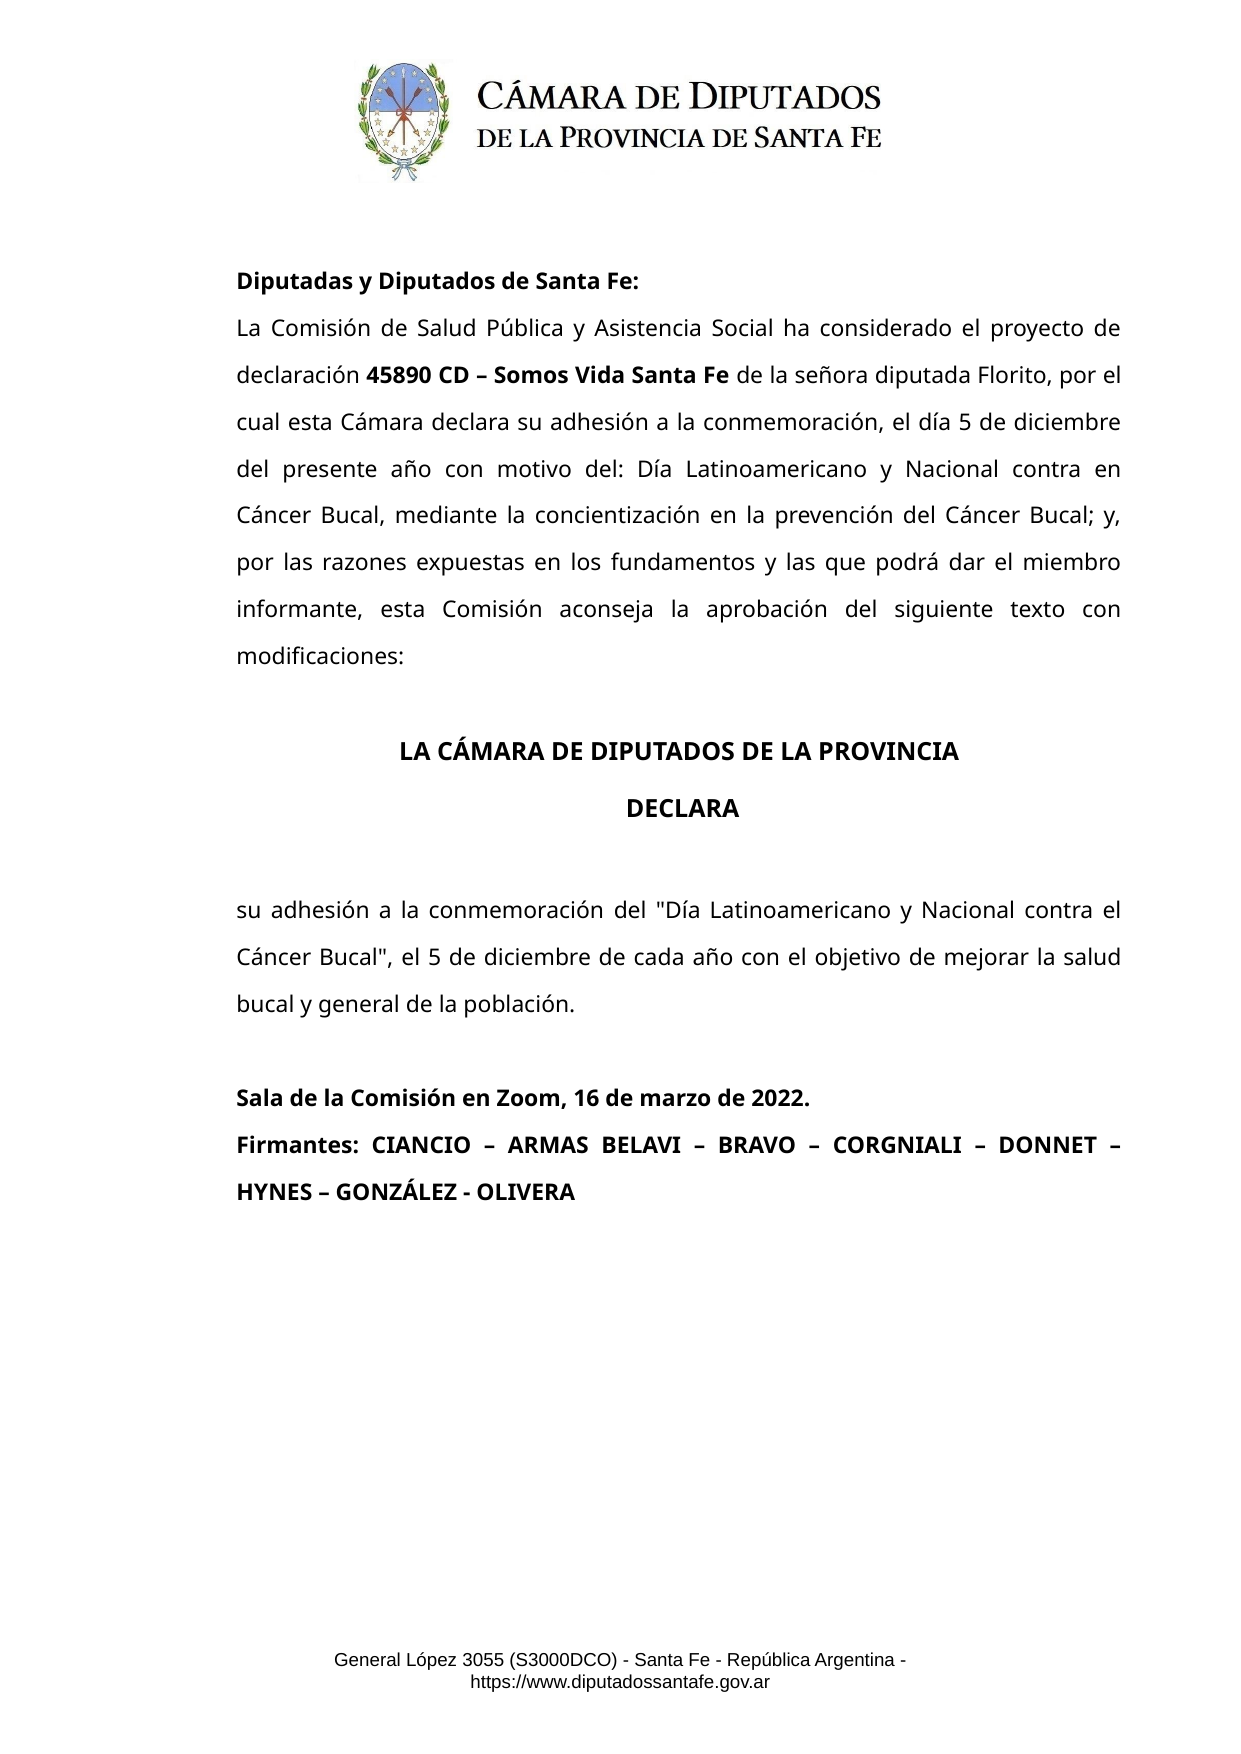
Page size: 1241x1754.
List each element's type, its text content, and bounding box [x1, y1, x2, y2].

picture [354, 59, 886, 183]
text La Comisión de Salud Pública y Asistencia Social ha considerado el proyecto de declaración 45890 CD – Somos Vida Santa Fe de la señora diputada Florito, por el cual esta Cámara declara su adhesión a la conmemoración, el día 5 de diciembre del presente año con motivo del: Día Latinoamericano y Nacional contra en Cáncer Bucal, mediante la concientización en la prevención del Cáncer Bucal; y, por las razones expuestas en los fundamentos y las que podrá dar el miembro informante, esta Comisión aconseja la aprobación del siguiente texto con modificaciones: [236, 312, 1122, 671]
text Firmantes: CIANCIO – ARMAS BELAVI – BRAVO – CORGNIALI – DONNET – HYNES – GONZÁLEZ - OLIVERA [236, 1129, 1122, 1207]
text Diputadas y Diputados de Santa Fe: [236, 265, 1122, 296]
text DECLARA [236, 791, 1122, 825]
text Sala de la Comisión en Zoom, 16 de marzo de 2022. [236, 1082, 1122, 1113]
text LA CÁMARA DE DIPUTADOS DE LA PROVINCIA [236, 734, 1122, 768]
text su adhesión a la conmemoración del "Día Latinoamericano y Nacional contra el Cáncer Bucal", el 5 de diciembre de cada año con el objetivo de mejorar la salud bucal y general de la población. [236, 894, 1122, 1019]
